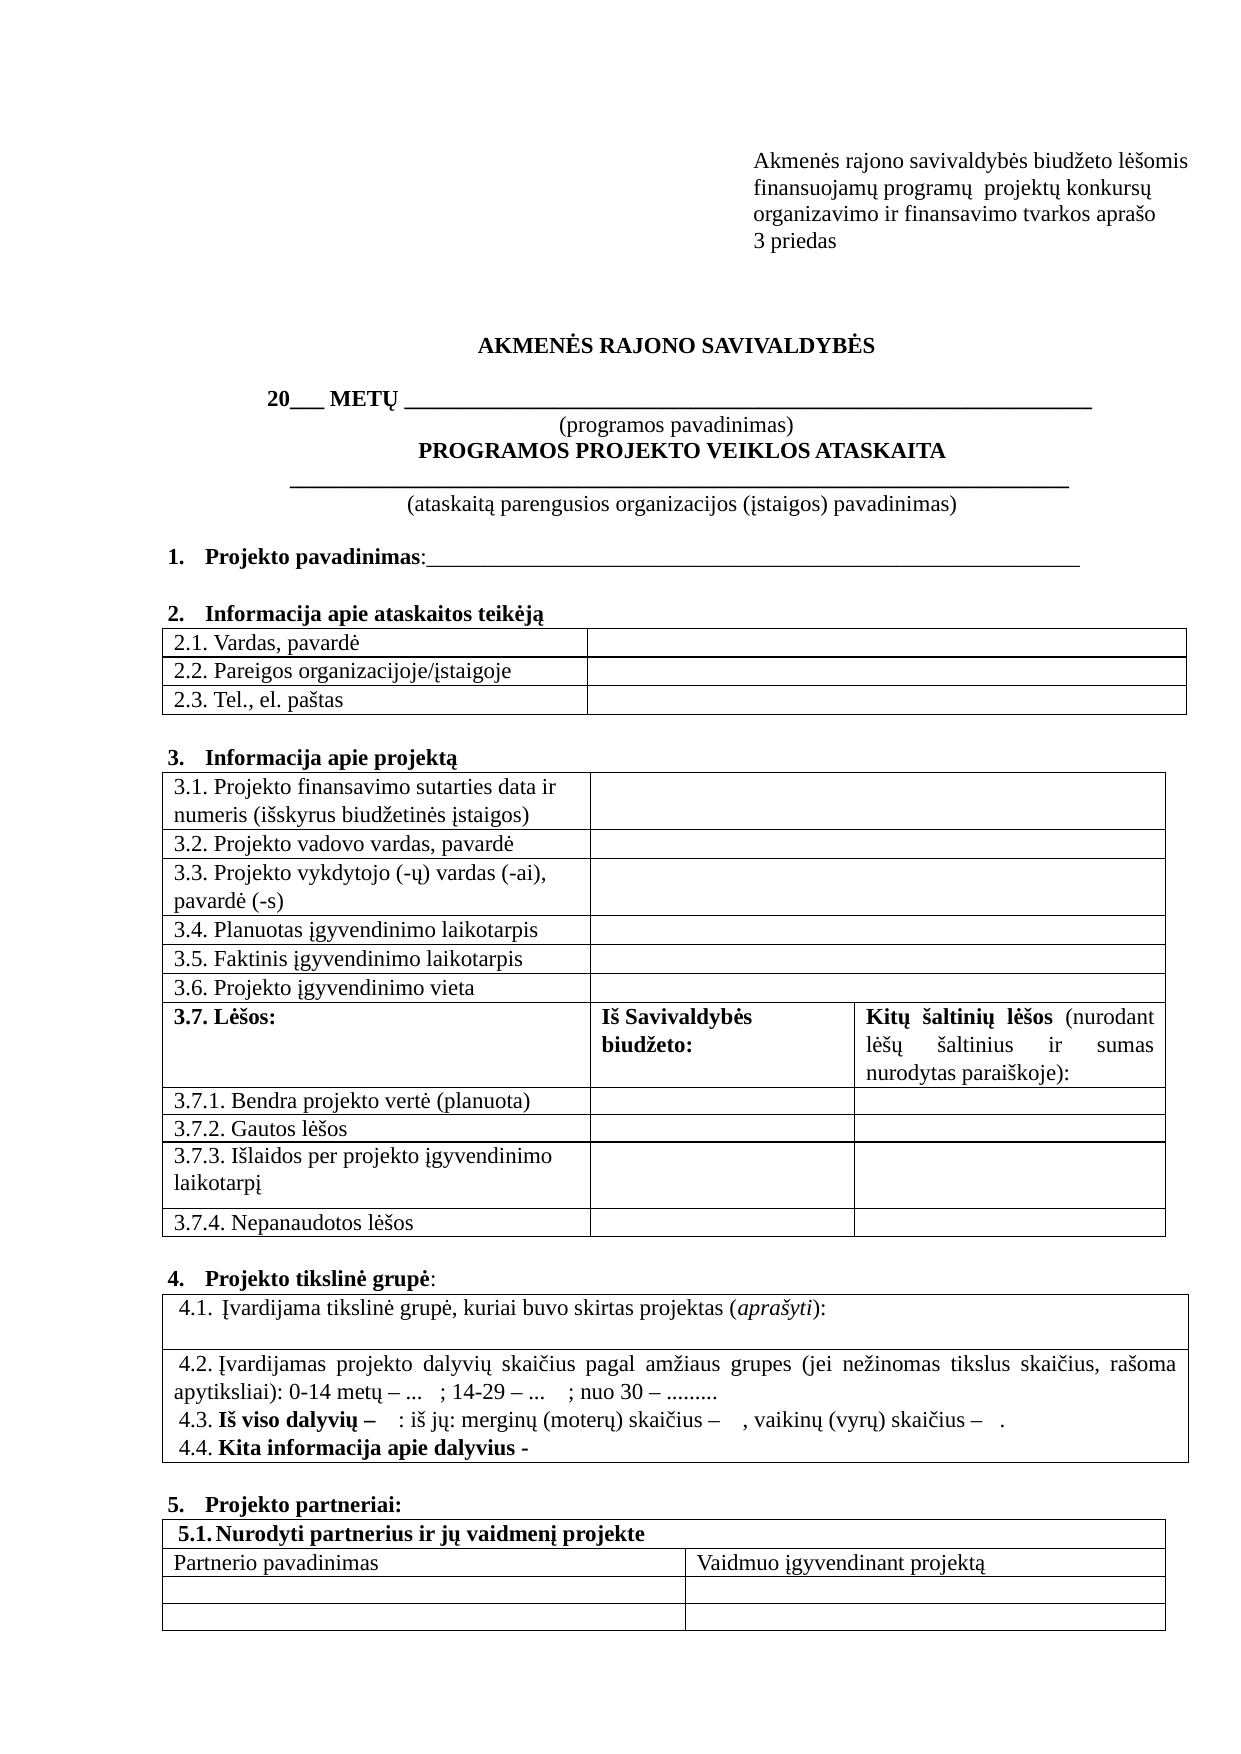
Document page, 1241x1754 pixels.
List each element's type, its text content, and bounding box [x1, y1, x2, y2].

text AKMENĖS RAJONO SAVIVALDYBĖS [162, 332, 1196, 358]
text 3 priedas [162, 227, 1196, 253]
text 4. Projekto tikslinė grupė: [167, 1266, 1196, 1292]
table_cell 3.2. Projekto vadovo vardas, pavardė [163, 830, 590, 858]
table_cell [588, 686, 1186, 714]
table_cell Vaidmuo įgyvendinant projektą [686, 1549, 1165, 1576]
text 1. Projekto pavadinimas:_________________________________________________________ [167, 543, 1196, 569]
table_cell 3.7.1. Bendra projekto vertė (planuota) [163, 1088, 590, 1114]
text 5. Projekto partneriai: [167, 1491, 1196, 1518]
table_cell [163, 1577, 685, 1603]
table_cell [855, 1143, 1165, 1208]
table_cell 3.5. Faktinis įgyvendinimo laikotarpis [163, 945, 590, 973]
table_header [591, 773, 1165, 829]
table_cell 3.3. Projekto vykdytojo (-ų) vardas (-ai), pavardė (-s) [163, 859, 590, 915]
table_cell [591, 830, 1165, 858]
table_cell [591, 1143, 854, 1208]
table_cell [591, 916, 1165, 944]
text Akmenės rajono savivaldybės biudžeto lėšomis [753, 148, 1196, 174]
text 2. Informacija apie ataskaitos teikėją [167, 599, 1196, 626]
table_cell 3.4. Planuotas įgyvendinimo laikotarpis [163, 916, 590, 944]
table_cell Iš Savivaldybės biudžeto: [591, 1003, 854, 1087]
table_cell [855, 1088, 1165, 1114]
table_cell [591, 1088, 854, 1114]
table_cell [855, 1209, 1165, 1236]
table_cell [588, 658, 1186, 685]
text PROGRAMOS PROJEKTO VEIKLOS ATASKAITA [162, 437, 1196, 464]
table_header 2.1. Vardas, pavardė [163, 629, 587, 656]
text (programos pavadinimas) [162, 411, 1196, 437]
table_cell 3.7.3. Išlaidos per projekto įgyvendinimo laikotarpį [163, 1143, 590, 1208]
table_cell [591, 1115, 854, 1141]
table_cell [591, 1209, 854, 1236]
table_cell [686, 1577, 1165, 1603]
table_cell [591, 859, 1165, 915]
text 3. Informacija apie projektą [167, 744, 1196, 771]
table_cell 4.2. Įvardijamas projekto dalyvių skaičius pagal amžiaus grupes (jei nežinomas tikslus skaičius, rašoma apytiksliai): 0-14 metų – ... ; 14-29 – ... ; nuo 30 – ......... 4.3. Iš viso dalyvių – : iš jų: merginų (moterų) skaičius – , vaikinų (vyrų) skaičius – . 4.4. Kita informacija apie dalyvius - [163, 1350, 1188, 1462]
text finansuojamų programų projektų konkursų [753, 174, 1196, 200]
table_cell [163, 1604, 685, 1630]
table_header 3.1. Projekto finansavimo sutarties data ir numeris (išskyrus biudžetinės įstaigos) [163, 773, 590, 829]
table_cell [686, 1604, 1165, 1630]
table_cell [855, 1115, 1165, 1141]
text ____________________________________________________________________ [162, 464, 1196, 490]
table_cell 3.7. Lėšos: [163, 1003, 590, 1087]
table_header [588, 629, 1186, 656]
text organizavimo ir finansavimo tvarkos aprašo [753, 200, 1196, 227]
table_cell [591, 974, 1165, 1002]
table_cell 2.2. Pareigos organizacijoje/įstaigoje [163, 658, 587, 685]
table_cell 3.6. Projekto įgyvendinimo vieta [163, 974, 590, 1002]
table_cell Kitų šaltinių lėšos (nurodant lėšų šaltinius ir sumas nurodytas paraiškoje): [855, 1003, 1165, 1087]
table_cell Partnerio pavadinimas [163, 1549, 685, 1576]
text (ataskaitą parengusios organizacijos (įstaigos) pavadinimas) [162, 490, 1196, 517]
table_header 4.1. Įvardijama tikslinė grupė, kuriai buvo skirtas projektas (aprašyti): [163, 1295, 1188, 1349]
text 20___ METŲ ____________________________________________________________ [162, 385, 1196, 411]
table_cell 3.7.4. Nepanaudotos lėšos [163, 1209, 590, 1236]
table_cell 2.3. Tel., el. paštas [163, 686, 587, 714]
table_header 5.1. Nurodyti partnerius ir jų vaidmenį projekte [163, 1520, 1165, 1548]
table_cell [591, 945, 1165, 973]
table_cell 3.7.2. Gautos lėšos [163, 1115, 590, 1141]
